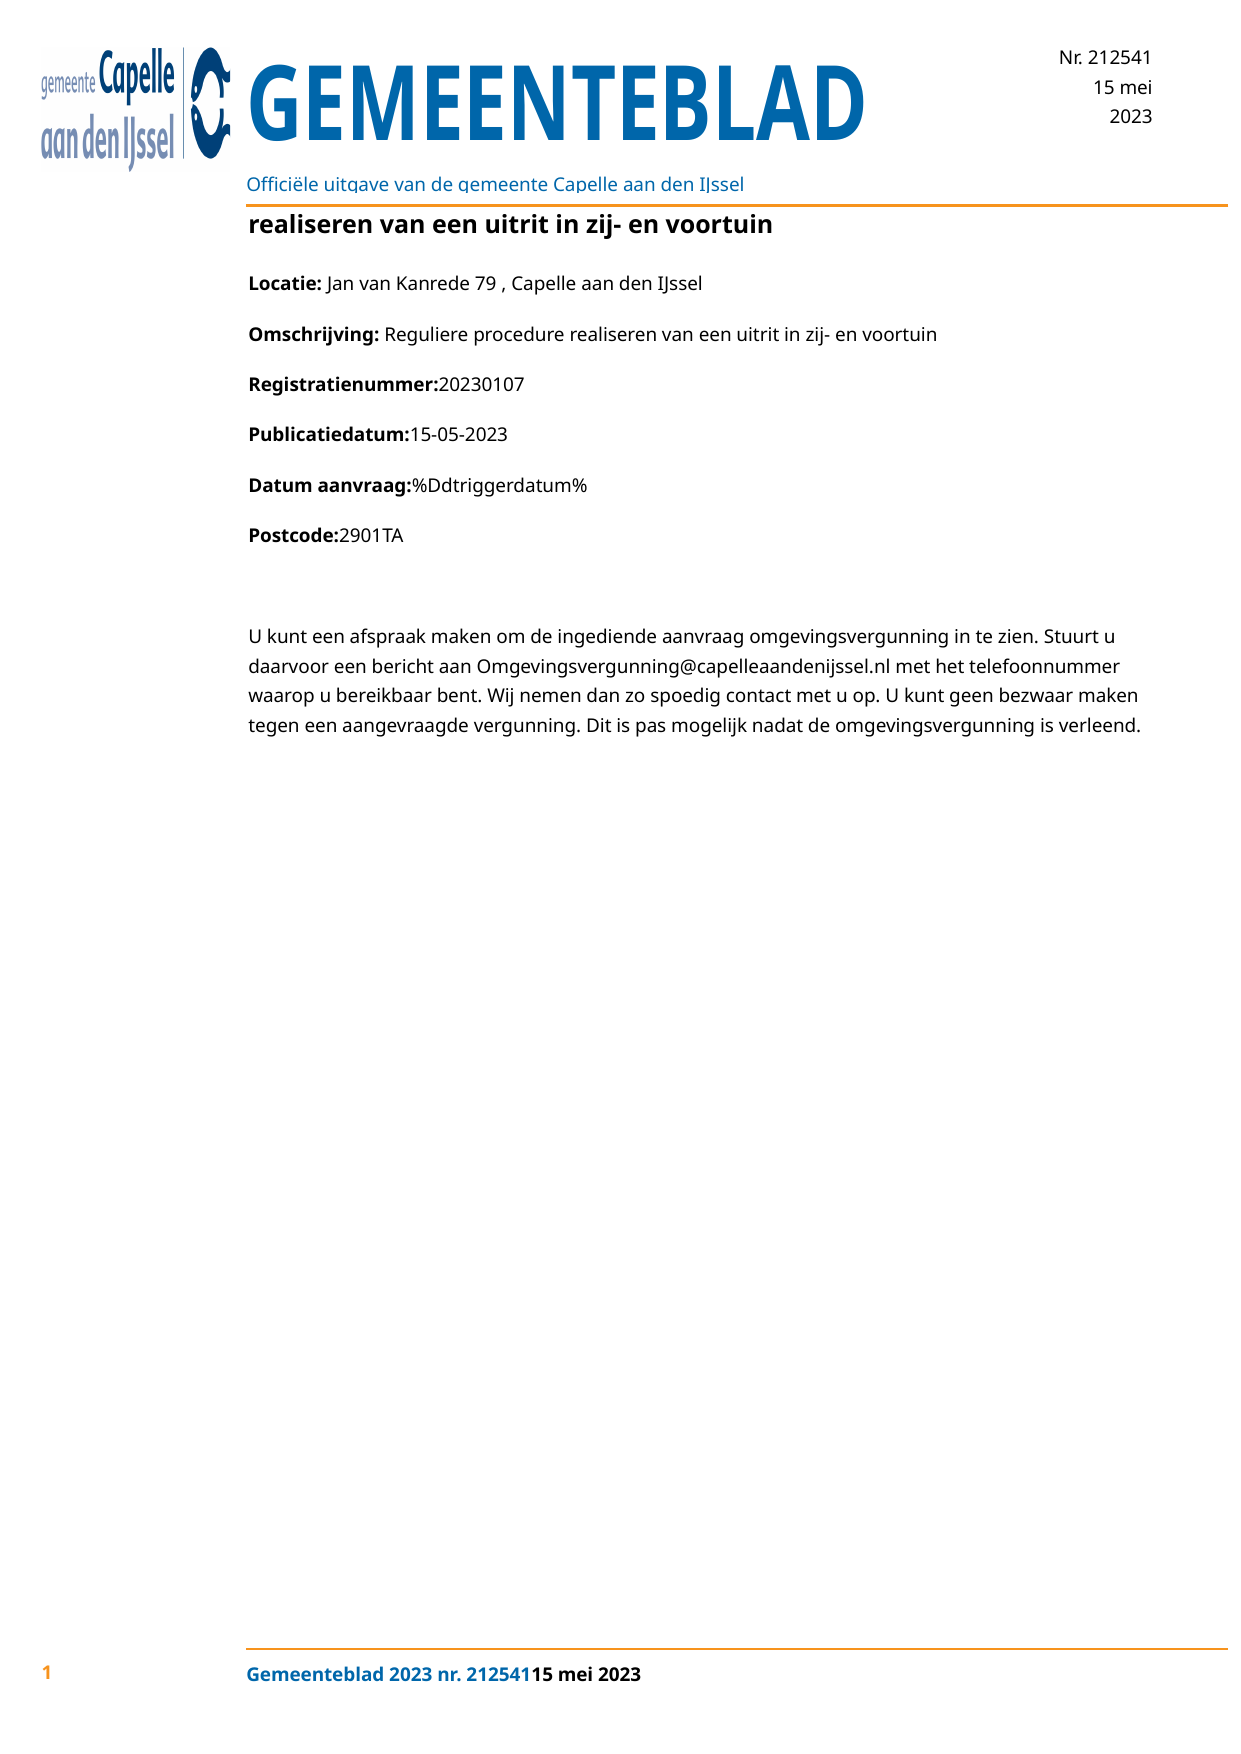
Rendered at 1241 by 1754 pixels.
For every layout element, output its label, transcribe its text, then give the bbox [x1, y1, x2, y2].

text Publicatiedatum:15-05-2023 [248, 422, 1152, 447]
text realiseren van een uitrit in zij- en voortuin [248, 207, 1152, 241]
text U kunt een afspraak maken om de ingediende aanvraag omgevingsvergunning in te zien. Stuurt u daarvoor een bericht aan Omgevingsvergunning@capelleaandenijssel.nl met het telefoonnummer waarop u bereikbaar bent. Wij nemen dan zo spoedig contact met u op. U kunt geen bezwaar maken tegen een aangevraagde vergunning. Dit is pas mogelijk nadat de omgevingsvergunning is verleend. [248, 623, 1152, 738]
text Locatie: Jan van Kanrede 79 , Capelle aan den IJssel [248, 270, 1152, 296]
text Omschrijving: Reguliere procedure realiseren van een uitrit in zij- en voortuin [248, 321, 1152, 346]
picture [41, 47, 231, 172]
text Registratienummer:20230107 [248, 371, 1152, 397]
text Postcode:2901TA [248, 522, 1152, 548]
text Datum aanvraag:%Ddtriggerdatum% [248, 472, 1152, 498]
